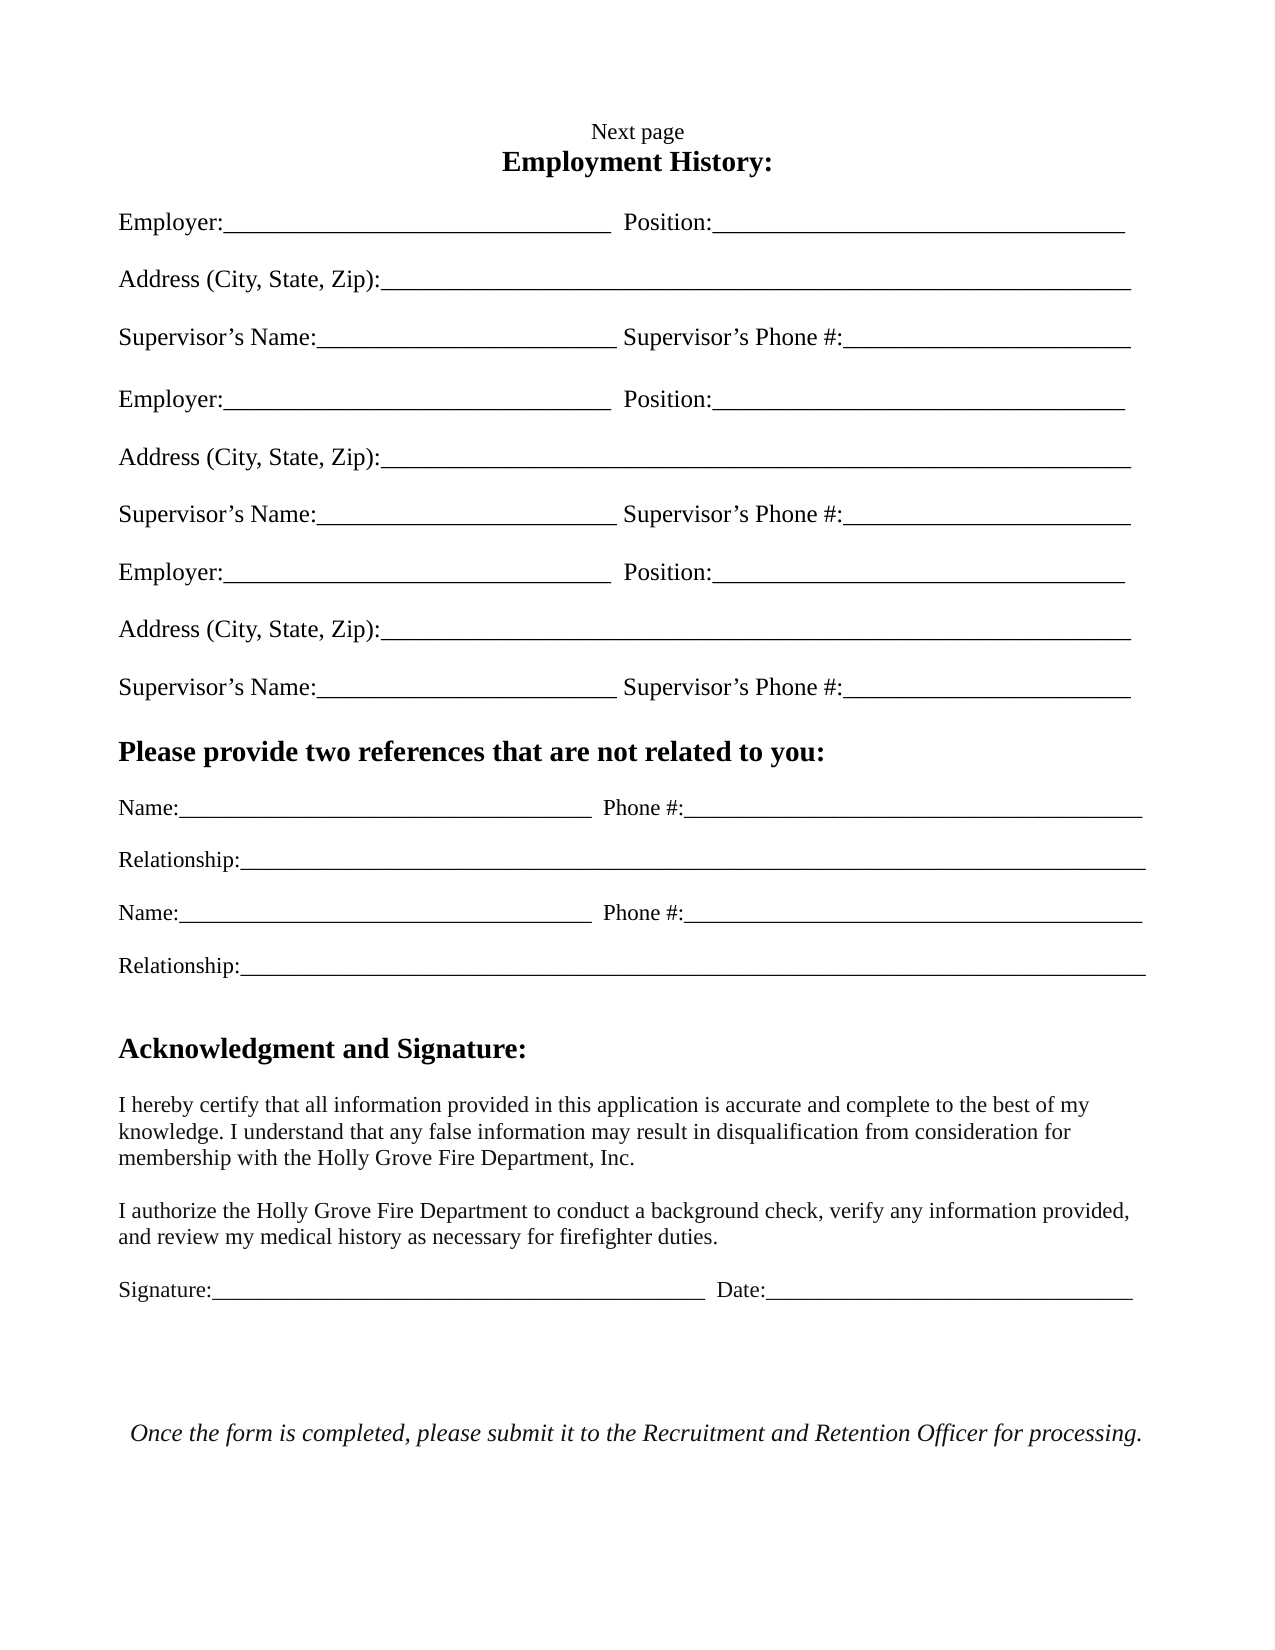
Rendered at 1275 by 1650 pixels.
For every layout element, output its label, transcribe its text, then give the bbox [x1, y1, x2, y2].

text Next page [118, 118, 1157, 144]
text Relationship:_______________________________________________________________________________ [118, 846, 1157, 873]
text Address (City, State, Zip):____________________________________________________________ [118, 264, 1157, 293]
text Address (City, State, Zip):____________________________________________________________ [118, 614, 1157, 643]
text Please provide two references that are not related to you: [118, 734, 1157, 767]
text Employment History: [118, 144, 1157, 178]
text Supervisor’s Name:________________________ Supervisor’s Phone #:_______________________ [118, 672, 1157, 700]
text Supervisor’s Name:________________________ Supervisor’s Phone #:_______________________ [118, 322, 1157, 351]
text Acknowledgment and Signature: [118, 1031, 1157, 1064]
text Name:____________________________________ Phone #:________________________________________ [118, 899, 1157, 926]
text Name:____________________________________ Phone #:________________________________________ [118, 794, 1157, 820]
text Relationship:_______________________________________________________________________________ [118, 952, 1157, 978]
text Supervisor’s Name:________________________ Supervisor’s Phone #:_______________________ [118, 499, 1157, 528]
text Once the form is completed, please submit it to the Recruitment and Retention Officer for processing. [118, 1418, 1157, 1447]
text Employer:_______________________________ Position:_________________________________ [118, 384, 1157, 413]
text Address (City, State, Zip):____________________________________________________________ [118, 442, 1157, 470]
text Signature:___________________________________________ Date:________________________________ [118, 1276, 1157, 1302]
text Employer:_______________________________ Position:_________________________________ [118, 557, 1157, 585]
text I authorize the Holly Grove Fire Department to conduct a background check, verify any information provided, and review my medical history as necessary for firefighter duties. [118, 1197, 1157, 1249]
text Employer:_______________________________ Position:_________________________________ [118, 207, 1157, 236]
text I hereby certify that all information provided in this application is accurate and complete to the best of my knowledge. I understand that any false information may result in disqualification from consideration for membership with the Holly Grove Fire Department, Inc. [118, 1091, 1157, 1171]
